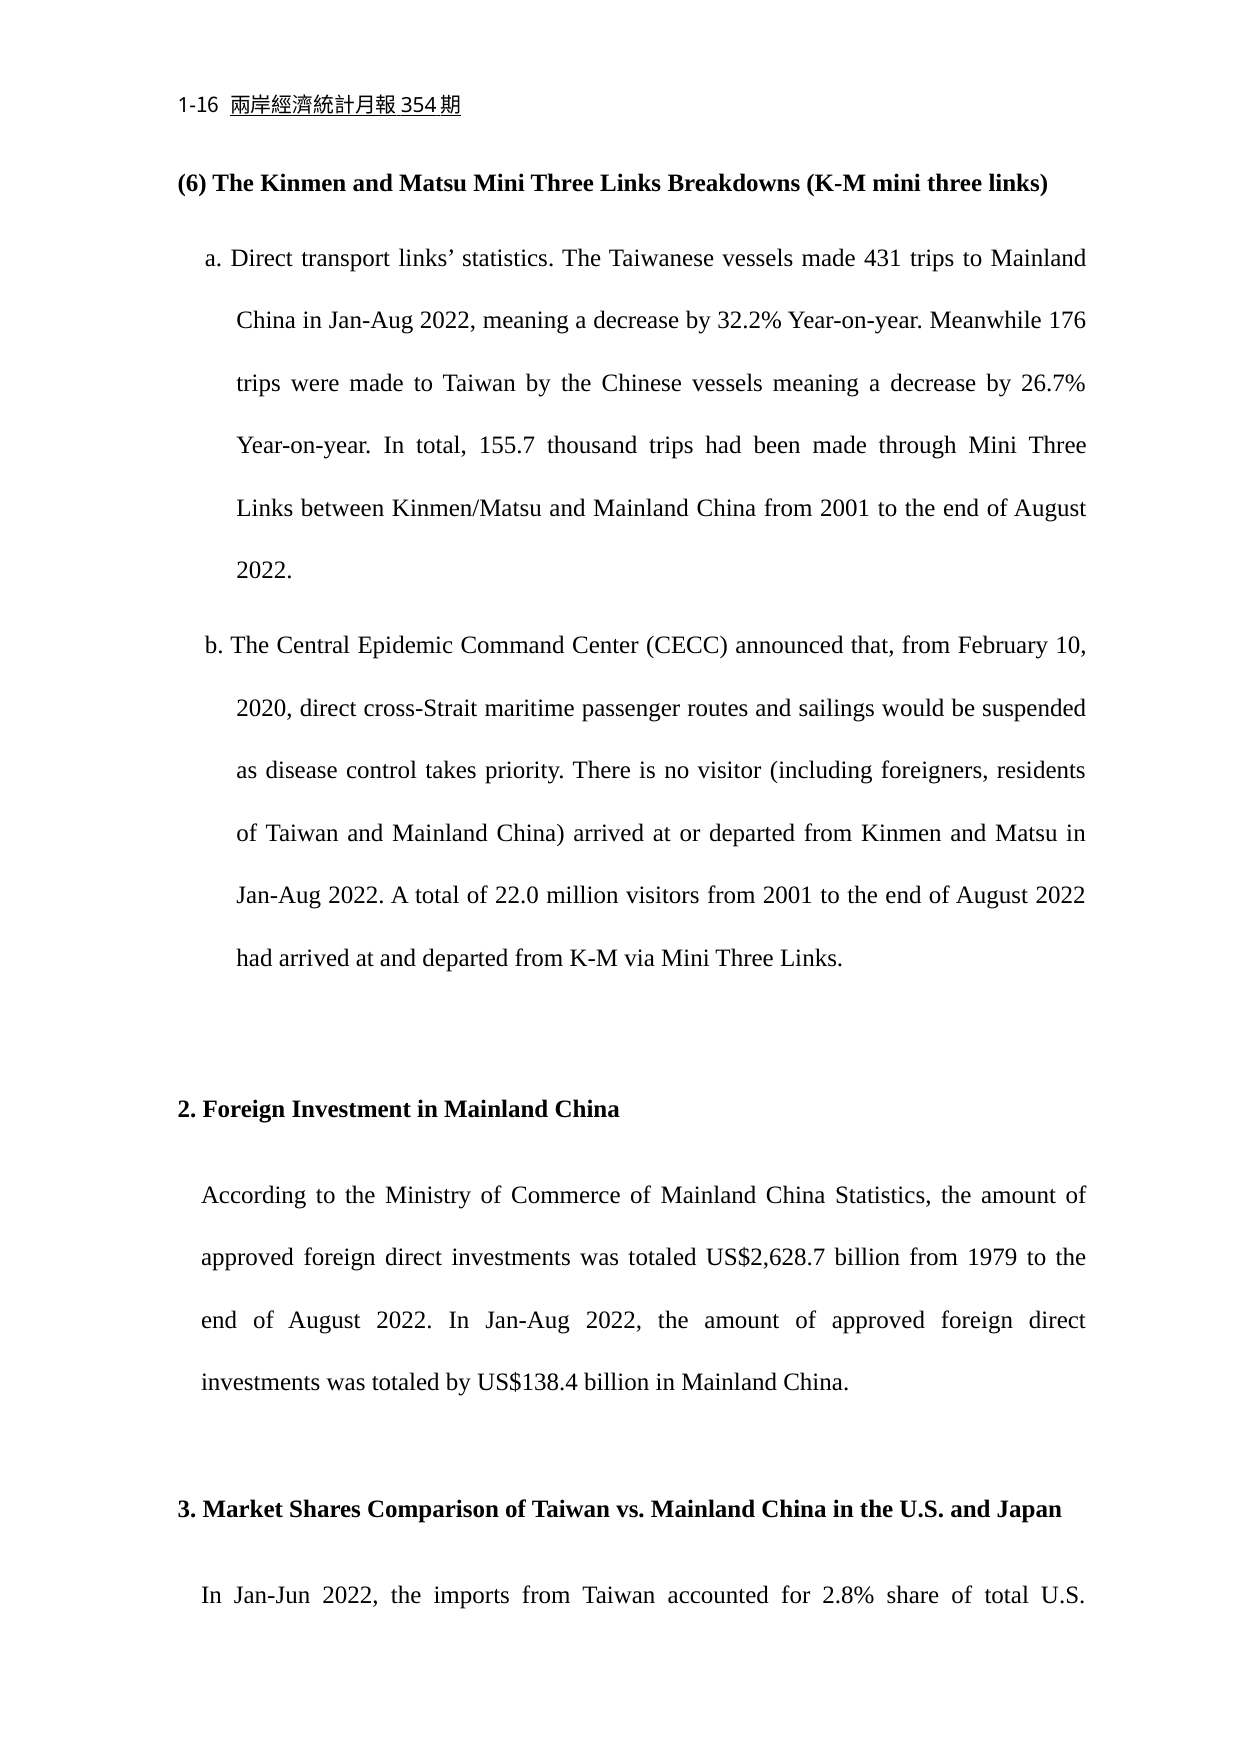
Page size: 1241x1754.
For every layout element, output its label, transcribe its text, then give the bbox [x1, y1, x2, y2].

text 3. Market Shares Comparison of Taiwan vs. Mainland China in the U.S. and Japan [177, 1477, 1087, 1527]
text According to the Ministry of Commerce of Mainland China Statistics, the amount of approved foreign direct investments was totaled US$2,628.7 billion from 1979 to the end of August 2022. In Jan-Aug 2022, the amount of approved foreign direct investments was totaled by US$138.4 billion in Mainland China. [201, 1152, 1087, 1402]
text a. Direct transport links’ statistics. The Taiwanese vessels made 431 trips to Mainland China in Jan-Aug 2022, meaning a decrease by 32.2% Year-on-year. Meanwhile 176 trips were made to Taiwan by the Chinese vessels meaning a decrease by 26.7% Year-on-year. In total, 155.7 thousand trips had been made through Mini Three Links between Kinmen/Matsu and Mainland China from 2001 to the end of August 2022. [204, 216, 1087, 591]
text b. The Central Epidemic Command Center (CECC) announced that, from February 10, 2020, direct cross-Strait maritime passenger routes and sailings would be suspended as disease control takes priority. There is no visitor (including foreigners, residents of Taiwan and Mainland China) arrived at or departed from Kinmen and Matsu in Jan-Aug 2022. A total of 22.0 million visitors from 2001 to the end of August 2022 had arrived at and departed from K-M via Mini Three Links. [204, 603, 1087, 978]
text In Jan-Jun 2022, the imports from Taiwan accounted for 2.8% share of total U.S. [201, 1552, 1087, 1615]
text (6) The Kinmen and Matsu Mini Three Links Breakdowns (K-M mini three links) [177, 141, 1087, 203]
text 2. Foreign Investment in Mainland China [177, 1077, 1087, 1127]
